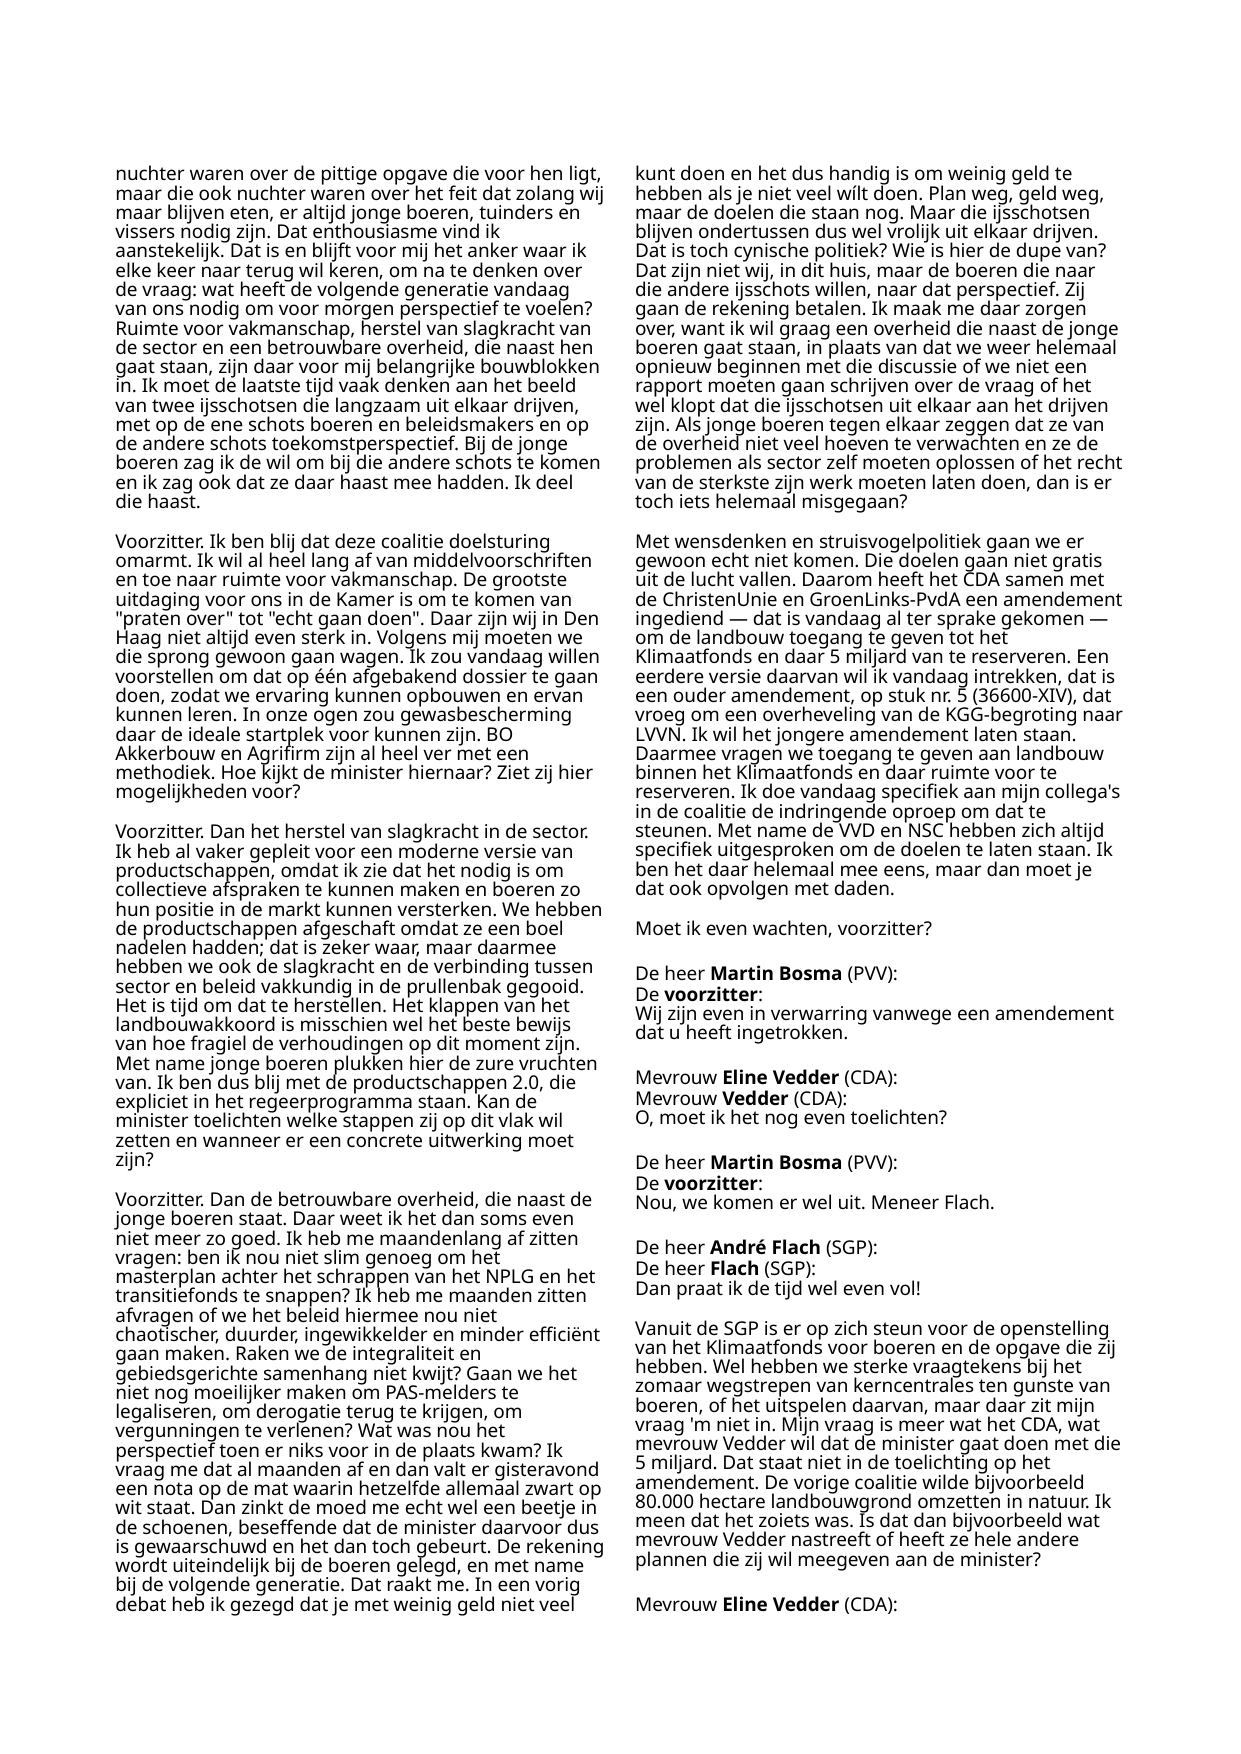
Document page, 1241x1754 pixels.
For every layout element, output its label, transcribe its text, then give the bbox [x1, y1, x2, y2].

text kunt doen en het dus handig is om weinig geld te hebben als je niet veel wílt doen. Plan weg, geld weg, maar de doelen die staan nog. Maar die ijsschotsen blijven ondertussen dus wel vrolijk uit elkaar drijven. Dat is toch cynische politiek? Wie is hier de dupe van? Dat zijn niet wij, in dit huis, maar de boeren die naar die andere ijsschots willen, naar dat perspectief. Zij gaan de rekening betalen. Ik maak me daar zorgen over, want ik wil graag een overheid die naast de jonge boeren gaat staan, in plaats van dat we weer helemaal opnieuw beginnen met die discussie of we niet een rapport moeten gaan schrijven over de vraag of het wel klopt dat die ijsschotsen uit elkaar aan het drijven zijn. Als jonge boeren tegen elkaar zeggen dat ze van de overheid niet veel hoeven te verwachten en ze de problemen als sector zelf moeten oplossen of het recht van de sterkste zijn werk moeten laten doen, dan is er toch iets helemaal misgegaan? [635, 165, 1125, 512]
text Voorzitter. Dan het herstel van slagkracht in de sector. Ik heb al vaker gepleit voor een moderne versie van productschappen, omdat ik zie dat het nodig is om collectieve afspraken te kunnen maken en boeren zo hun positie in de markt kunnen versterken. We hebben de productschappen afgeschaft omdat ze een boel nadelen hadden; dat is zeker waar, maar daarmee hebben we ook de slagkracht en de verbinding tussen sector en beleid vakkundig in de prullenbak gegooid. Het is tijd om dat te herstellen. Het klappen van het landbouwakkoord is misschien wel het beste bewijs van hoe fragiel de verhoudingen op dit moment zijn. Met name jonge boeren plukken hier de zure vruchten van. Ik ben dus blij met de productschappen 2.0, die expliciet in het regeerprogramma staan. Kan de minister toelichten welke stappen zij op dit vlak wil zetten en wanneer er een concrete uitwerking moet zijn? [115, 823, 605, 1170]
text Vanuit de SGP is er op zich steun voor de openstelling van het Klimaatfonds voor boeren en de opgave die zij hebben. Wel hebben we sterke vraagtekens bij het zomaar wegstrepen van kerncentrales ten gunste van boeren, of het uitspelen daarvan, maar daar zit mijn vraag 'm niet in. Mijn vraag is meer wat het CDA, wat mevrouw Vedder wil dat de minister gaat doen met die 5 miljard. Dat staat niet in de toelichting op het amendement. De vorige coalitie wilde bijvoorbeeld 80.000 hectare landbouwgrond omzetten in natuur. Ik meen dat het zoiets was. Is dat dan bijvoorbeeld wat mevrouw Vedder nastreeft of heeft ze hele andere plannen die zij wil meegeven aan de minister? [635, 1319, 1125, 1570]
text Mevrouw Eline Vedder (CDA): [635, 1064, 1125, 1090]
text Mevrouw Vedder (CDA): [635, 1090, 1125, 1109]
text Wij zijn even in verwarring vanwege een amendement dat u heeft ingetrokken. [635, 1005, 1125, 1043]
text De heer Martin Bosma (PVV): [635, 1149, 1125, 1175]
text De heer Flach (SGP): [635, 1260, 1125, 1279]
text De heer André Flach (SGP): [635, 1234, 1125, 1260]
text Dan praat ik de tijd wel even vol! [635, 1279, 1125, 1299]
text Mevrouw Eline Vedder (CDA): [635, 1591, 1125, 1617]
text Voorzitter. Ik ben blij dat deze coalitie doelsturing omarmt. Ik wil al heel lang af van middelvoorschriften en toe naar ruimte voor vakmanschap. De grootste uitdaging voor ons in de Kamer is om te komen van "praten over" tot "echt gaan doen". Daar zijn wij in Den Haag niet altijd even sterk in. Volgens mij moeten we die sprong gewoon gaan wagen. Ik zou vandaag willen voorstellen om dat op één afgebakend dossier te gaan doen, zodat we ervaring kunnen opbouwen en ervan kunnen leren. In onze ogen zou gewasbescherming daar de ideale startplek voor kunnen zijn. BO Akkerbouw en Agrifirm zijn al heel ver met een methodiek. Hoe kijkt de minister hiernaar? Ziet zij hier mogelijkheden voor? [115, 533, 605, 803]
text O, moet ik het nog even toelichten? [635, 1109, 1125, 1128]
text Nou, we komen er wel uit. Meneer Flach. [635, 1194, 1125, 1214]
text Met wensdenken en struisvogelpolitiek gaan we er gewoon echt niet komen. Die doelen gaan niet gratis uit de lucht vallen. Daarom heeft het CDA samen met de ChristenUnie en GroenLinks-PvdA een amendement ingediend — dat is vandaag al ter sprake gekomen — om de landbouw toegang te geven tot het Klimaatfonds en daar 5 miljard van te reserveren. Een eerdere versie daarvan wil ik vandaag intrekken, dat is een ouder amendement, op stuk nr. 5 (36600-XIV), dat vroeg om een overheveling van de KGG-begroting naar LVVN. Ik wil het jongere amendement laten staan. Daarmee vragen we toegang te geven aan landbouw binnen het Klimaatfonds en daar ruimte voor te reserveren. Ik doe vandaag specifiek aan mijn collega's in de coalitie de indringende oproep om dat te steunen. Met name de VVD en NSC hebben zich altijd specifiek uitgesproken om de doelen te laten staan. Ik ben het daar helemaal mee eens, maar dan moet je dat ook opvolgen met daden. [635, 533, 1125, 899]
text nuchter waren over de pittige opgave die voor hen ligt, maar die ook nuchter waren over het feit dat zolang wij maar blijven eten, er altijd jonge boeren, tuinders en vissers nodig zijn. Dat enthousiasme vind ik aanstekelijk. Dat is en blijft voor mij het anker waar ik elke keer naar terug wil keren, om na te denken over de vraag: wat heeft de volgende generatie vandaag van ons nodig om voor morgen perspectief te voelen? Ruimte voor vakmanschap, herstel van slagkracht van de sector en een betrouwbare overheid, die naast hen gaat staan, zijn daar voor mij belangrijke bouwblokken in. Ik moet de laatste tijd vaak denken aan het beeld van twee ijsschotsen die langzaam uit elkaar drijven, met op de ene schots boeren en beleidsmakers en op de andere schots toekomstperspectief. Bij de jonge boeren zag ik de wil om bij die andere schots te komen en ik zag ook dat ze daar haast mee hadden. Ik deel die haast. [115, 165, 605, 512]
text Moet ik even wachten, voorzitter? [635, 920, 1125, 939]
text De voorzitter: [635, 1175, 1125, 1194]
text De heer Martin Bosma (PVV): [635, 960, 1125, 986]
text De voorzitter: [635, 986, 1125, 1005]
text Voorzitter. Dan de betrouwbare overheid, die naast de jonge boeren staat. Daar weet ik het dan soms even niet meer zo goed. Ik heb me maandenlang af zitten vragen: ben ik nou niet slim genoeg om het masterplan achter het schrappen van het NPLG en het transitiefonds te snappen? Ik heb me maanden zitten afvragen of we het beleid hiermee nou niet chaotischer, duurder, ingewikkelder en minder efficiënt gaan maken. Raken we de integraliteit en gebiedsgerichte samenhang niet kwijt? Gaan we het niet nog moeilijker maken om PAS-melders te legaliseren, om derogatie terug te krijgen, om vergunningen te verlenen? Wat was nou het perspectief toen er niks voor in de plaats kwam? Ik vraag me dat al maanden af en dan valt er gisteravond een nota op de mat waarin hetzelfde allemaal zwart op wit staat. Dan zinkt de moed me echt wel een beetje in de schoenen, beseffende dat de minister daarvoor dus is gewaarschuwd en het dan toch gebeurt. De rekening wordt uiteindelijk bij de boeren gelegd, en met name bij de volgende generatie. Dat raakt me. In een vorig debat heb ik gezegd dat je met weinig geld niet veel [115, 1191, 605, 1615]
